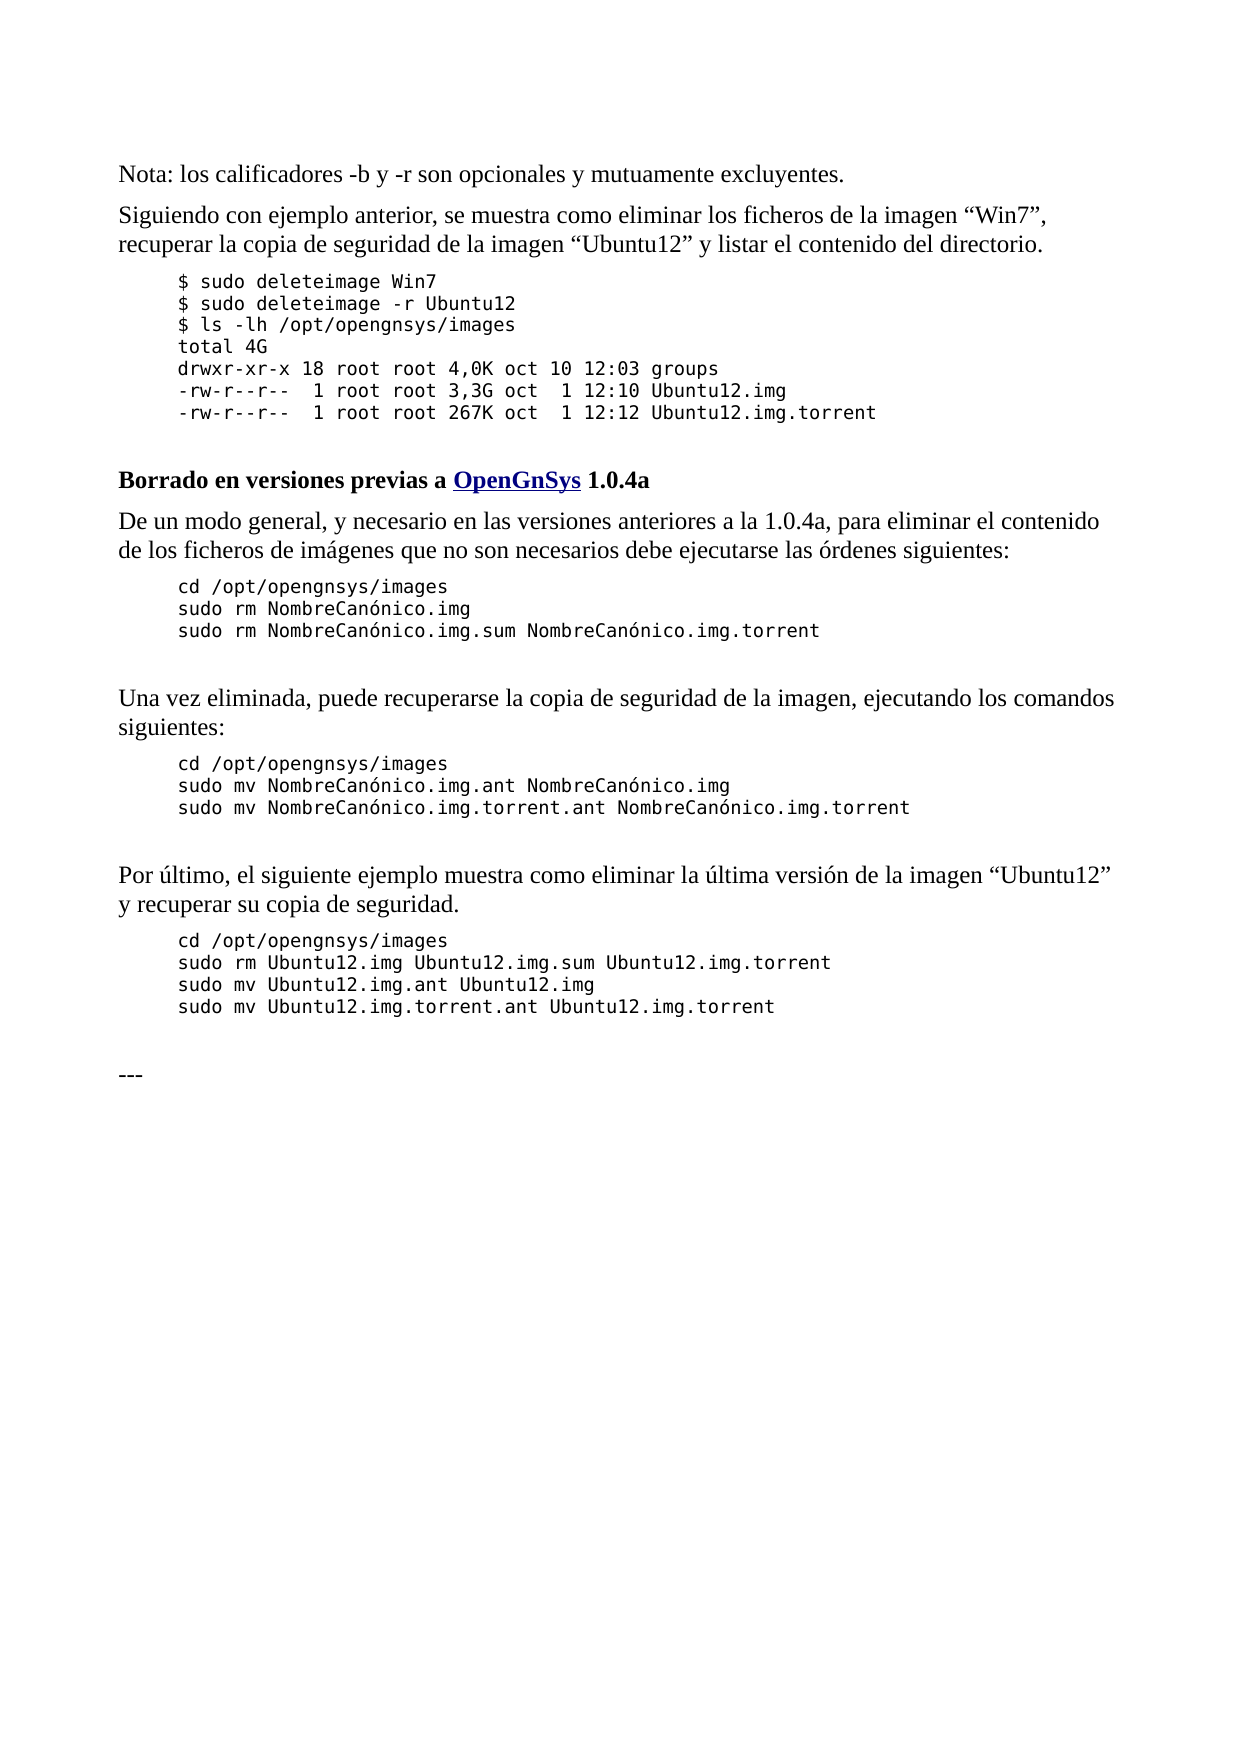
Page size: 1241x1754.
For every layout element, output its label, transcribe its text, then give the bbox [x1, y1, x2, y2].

text Por último, el siguiente ejemplo muestra como eliminar la última versión de la imagen “Ubuntu12” y recuperar su copia de seguridad. [118, 860, 1122, 917]
text Borrado en versiones previas a OpenGnSys 1.0.4a [118, 465, 1122, 494]
text $ sudo deleteimage Win7 $ sudo deleteimage -r Ubuntu12 $ ls -lh /opt/opengnsys/images total 4G drwxr-xr-x 18 root root 4,0K oct 10 12:03 groups -rw-r--r-- 1 root root 3,3G oct 1 12:10 Ubuntu12.img -rw-r--r-- 1 root root 267K oct 1 12:12 Ubuntu12.img.torrent [177, 271, 1063, 424]
text De un modo general, y necesario en las versiones anteriores a la 1.0.4a, para eliminar el contenido de los ficheros de imágenes que no son necesarios debe ejecutarse las órdenes siguientes: [118, 506, 1122, 564]
text Nota: los calificadores -b y -r son opcionales y mutuamente excluyentes. [118, 159, 1122, 188]
text --- [118, 1059, 1122, 1087]
text Una vez eliminada, puede recuperarse la copia de seguridad de la imagen, ejecutando los comandos siguientes: [118, 683, 1122, 741]
text cd /opt/opengnsys/images sudo rm Ubuntu12.img Ubuntu12.img.sum Ubuntu12.img.torrent sudo mv Ubuntu12.img.ant Ubuntu12.img sudo mv Ubuntu12.img.torrent.ant Ubuntu12.img.torrent [177, 930, 1063, 1017]
text cd /opt/opengnsys/images sudo rm NombreCanónico.img sudo rm NombreCanónico.img.sum NombreCanónico.img.torrent [177, 576, 1063, 642]
text Siguiendo con ejemplo anterior, se muestra como eliminar los ficheros de la imagen “Win7”, recuperar la copia de seguridad de la imagen “Ubuntu12” y listar el contenido del directorio. [118, 201, 1122, 258]
text cd /opt/opengnsys/images sudo mv NombreCanónico.img.ant NombreCanónico.img sudo mv NombreCanónico.img.torrent.ant NombreCanónico.img.torrent [177, 753, 1063, 819]
